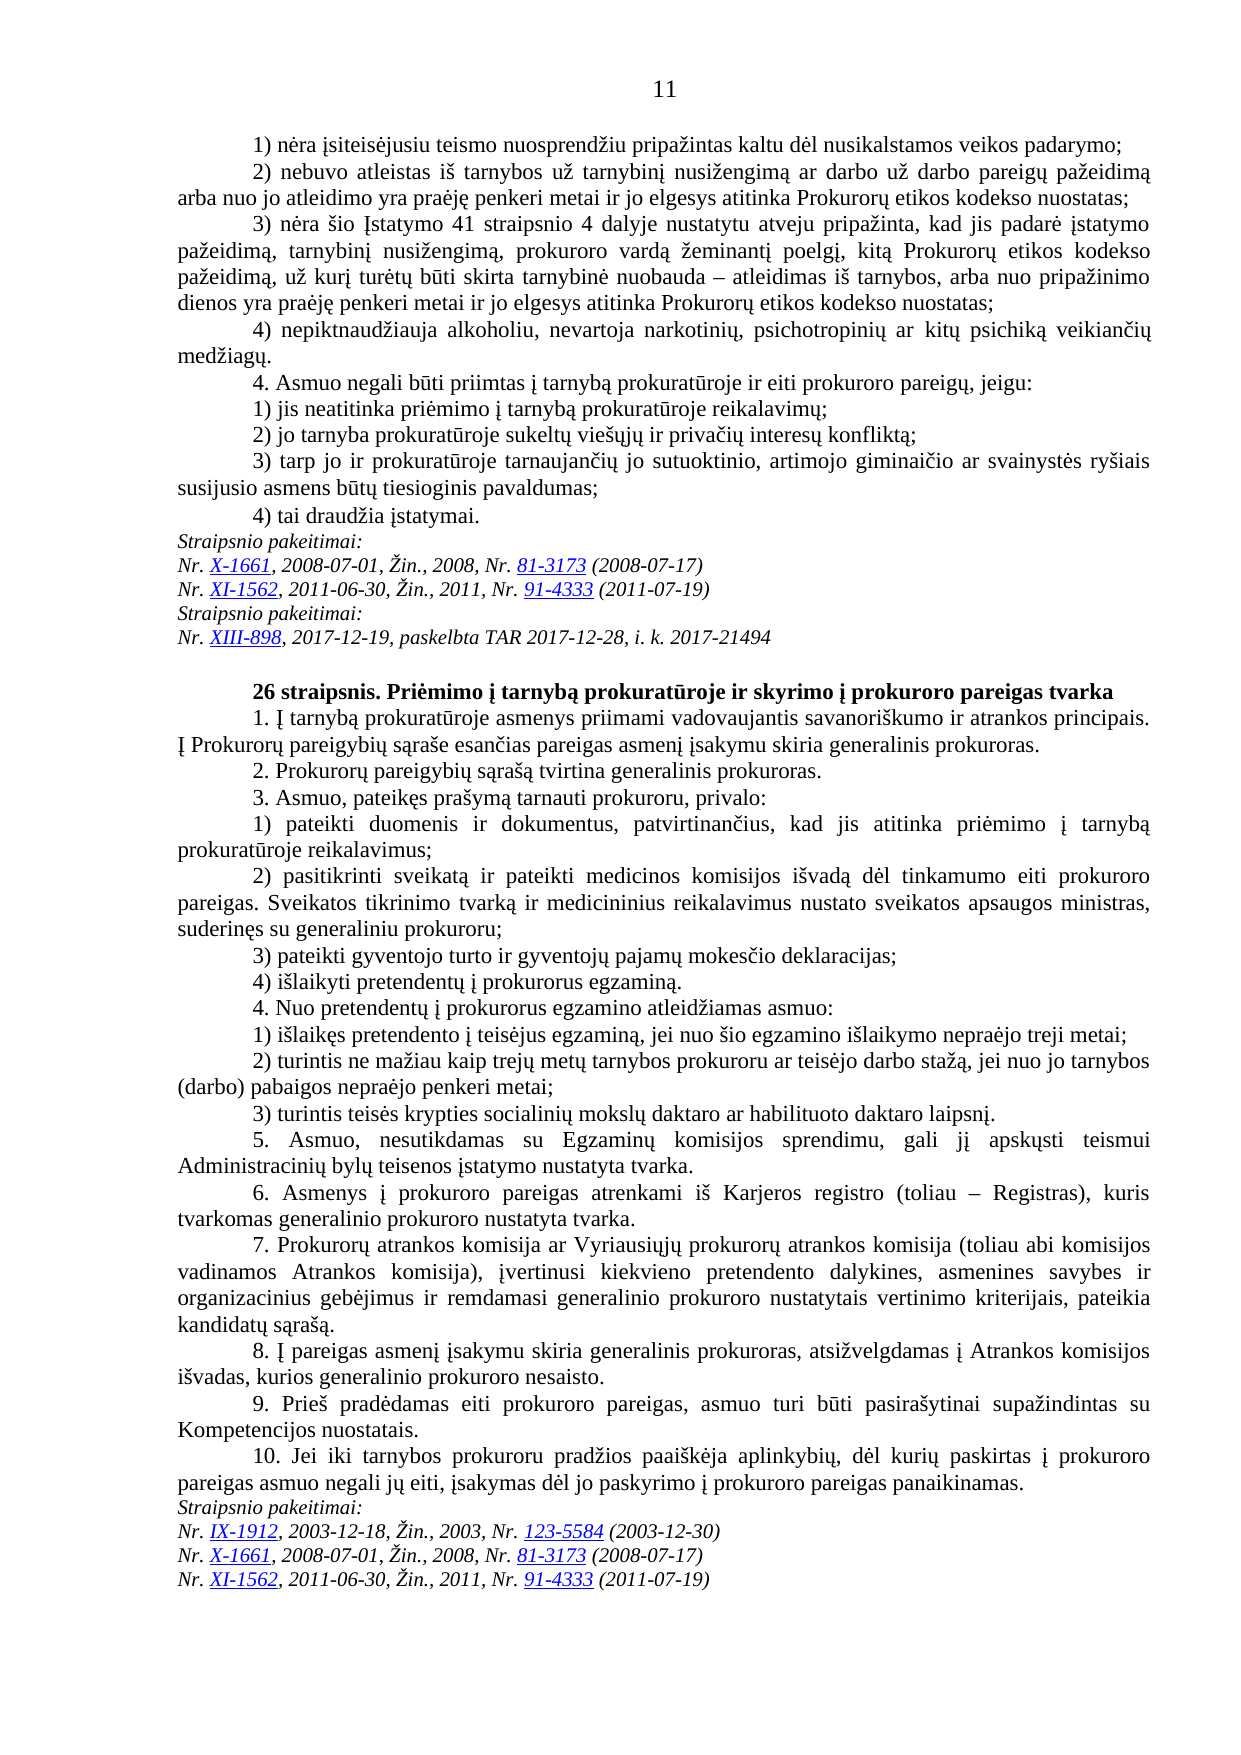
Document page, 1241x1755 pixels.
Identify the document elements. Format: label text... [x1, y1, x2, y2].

text Nr. XIII-898, 2017-12-19, paskelbta TAR 2017-12-28, i. k. 2017-21494 [177, 625, 1152, 649]
text 2) jo tarnyba prokuratūroje sukeltų viešųjų ir privačių interesų konfliktą; [177, 421, 1152, 448]
text 2) pasitikrinti sveikatą ir pateikti medicinos komisijos išvadą dėl tinkamumo eiti prokuroro pareigas. Sveikatos tikrinimo tvarką ir medicininius reikalavimus nustato sveikatos apsaugos ministras, suderinęs su generaliniu prokuroru; [177, 863, 1152, 942]
text Nr. IX-1912, 2003-12-18, Žin., 2003, Nr. 123-5584 (2003-12-30) [177, 1519, 1152, 1543]
text 4. Nuo pretendentų į prokurorus egzamino atleidžiamas asmuo: [177, 994, 1152, 1021]
text 6. Asmenys į prokuroro pareigas atrenkami iš Karjeros registro (toliau – Registras), kuris tvarkomas generalinio prokuroro nustatyta tvarka. [177, 1179, 1152, 1232]
text 26 straipsnis. Priėmimo į tarnybą prokuratūroje ir skyrimo į prokuroro pareigas tvarka [252, 678, 1152, 704]
text 4) nepiktnaudžiauja alkoholiu, nevartoja narkotinių, psichotropinių ar kitų psichiką veikiančių medžiagų. [177, 316, 1152, 368]
text Nr. XI-1562, 2011-06-30, Žin., 2011, Nr. 91-4333 (2011-07-19) [177, 1567, 1152, 1591]
text Nr. XI-1562, 2011-06-30, Žin., 2011, Nr. 91-4333 (2011-07-19) [177, 577, 1152, 601]
text 10. Jei iki tarnybos prokuroru pradžios paaiškėja aplinkybių, dėl kurių paskirtas į prokuroro pareigas asmuo negali jų eiti, įsakymas dėl jo paskyrimo į prokuroro pareigas panaikinamas. [177, 1442, 1152, 1495]
text Straipsnio pakeitimai: [177, 1495, 1152, 1519]
text 1) nėra įsiteisėjusiu teismo nuosprendžiu pripažintas kaltu dėl nusikalstamos veikos padarymo; [177, 131, 1152, 158]
text Nr. X-1661, 2008-07-01, Žin., 2008, Nr. 81-3173 (2008-07-17) [177, 553, 1152, 577]
text 3) tarp jo ir prokuratūroje tarnaujančių jo sutuoktinio, artimojo giminaičio ar svainystės ryšiais susijusio asmens būtų tiesioginis pavaldumas; [177, 448, 1152, 500]
text 3. Asmuo, pateikęs prašymą tarnauti prokuroru, privalo: [177, 783, 1152, 810]
text 7. Prokurorų atrankos komisija ar Vyriausiųjų prokurorų atrankos komisija (toliau abi komisijos vadinamos Atrankos komisija), įvertinusi kiekvieno pretendento dalykines, asmenines savybes ir organizacinius gebėjimus ir remdamasi generalinio prokuroro nustatytais vertinimo kriterijais, pateikia kandidatų sąrašą. [177, 1232, 1152, 1337]
text 4) tai draudžia įstatymai. [177, 500, 1152, 529]
text 1) jis neatitinka priėmimo į tarnybą prokuratūroje reikalavimų; [177, 395, 1152, 421]
text 3) pateikti gyventojo turto ir gyventojų pajamų mokesčio deklaracijas; [177, 942, 1152, 968]
text 1) išlaikęs pretendento į teisėjus egzaminą, jei nuo šio egzamino išlaikymo nepraėjo treji metai; [177, 1021, 1152, 1047]
text 2. Prokurorų pareigybių sąrašą tvirtina generalinis prokuroras. [177, 757, 1152, 783]
text 1. Į tarnybą prokuratūroje asmenys priimami vadovaujantis savanoriškumo ir atrankos principais. Į Prokurorų pareigybių sąraše esančias pareigas asmenį įsakymu skiria generalinis prokuroras. [177, 704, 1152, 757]
text 2) turintis ne mažiau kaip trejų metų tarnybos prokuroru ar teisėjo darbo stažą, jei nuo jo tarnybos (darbo) pabaigos nepraėjo penkeri metai; [177, 1047, 1152, 1100]
text 2) nebuvo atleistas iš tarnybos už tarnybinį nusižengimą ar darbo už darbo pareigų pažeidimą arba nuo jo atleidimo yra praėję penkeri metai ir jo elgesys atitinka Prokurorų etikos kodekso nuostatas; [177, 158, 1152, 210]
text 3) turintis teisės krypties socialinių mokslų daktaro ar habilituoto daktaro laipsnį. [177, 1100, 1152, 1126]
text Straipsnio pakeitimai: [177, 529, 1152, 553]
text 4. Asmuo negali būti priimtas į tarnybą prokuratūroje ir eiti prokuroro pareigų, jeigu: [177, 368, 1152, 395]
text 4) išlaikyti pretendentų į prokurorus egzaminą. [177, 968, 1152, 994]
text 3) nėra šio Įstatymo 41 straipsnio 4 dalyje nustatytu atveju pripažinta, kad jis padarė įstatymo pažeidimą, tarnybinį nusižengimą, prokuroro vardą žeminantį poelgį, kitą Prokurorų etikos kodekso pažeidimą, už kurį turėtų būti skirta tarnybinė nuobauda – atleidimas iš tarnybos, arba nuo pripažinimo dienos yra praėję penkeri metai ir jo elgesys atitinka Prokurorų etikos kodekso nuostatas; [177, 210, 1152, 316]
text 8. Į pareigas asmenį įsakymu skiria generalinis prokuroras, atsižvelgdamas į Atrankos komisijos išvadas, kurios generalinio prokuroro nesaisto. [177, 1337, 1152, 1390]
text 9. Prieš pradėdamas eiti prokuroro pareigas, asmuo turi būti pasirašytinai supažindintas su Kompetencijos nuostatais. [177, 1390, 1152, 1442]
text 5. Asmuo, nesutikdamas su Egzaminų komisijos sprendimu, gali jį apskųsti teismui Administracinių bylų teisenos įstatymo nustatyta tvarka. [177, 1126, 1152, 1179]
text 1) pateikti duomenis ir dokumentus, patvirtinančius, kad jis atitinka priėmimo į tarnybą prokuratūroje reikalavimus; [177, 810, 1152, 863]
text Straipsnio pakeitimai: [177, 601, 1152, 625]
text Nr. X-1661, 2008-07-01, Žin., 2008, Nr. 81-3173 (2008-07-17) [177, 1543, 1152, 1567]
